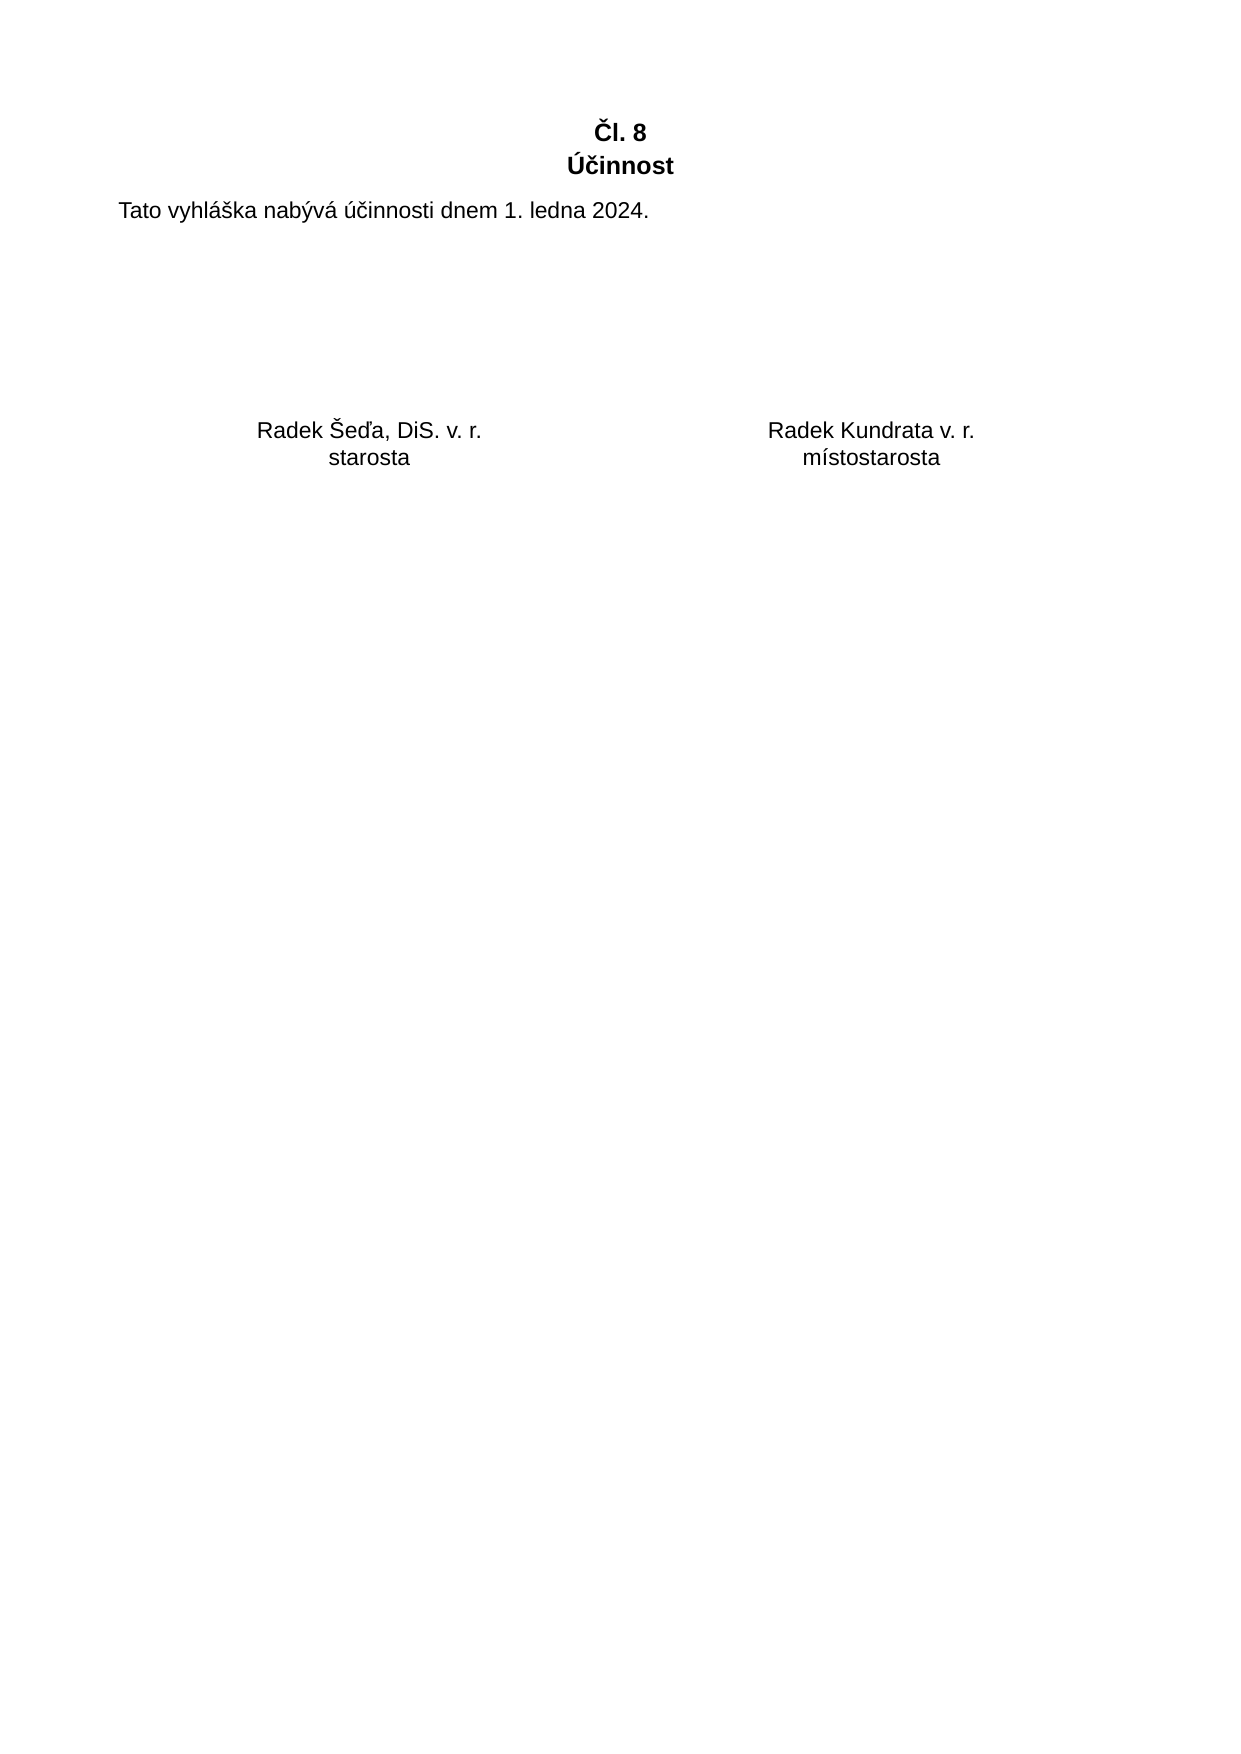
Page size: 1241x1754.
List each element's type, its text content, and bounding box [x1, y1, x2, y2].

table_header Radek Kundrata v. r. místostarosta [620, 358, 1122, 476]
subtitle Čl. 8 Účinnost [118, 118, 1122, 180]
table_cell [620, 476, 1122, 594]
table_cell [118, 476, 620, 594]
text Tato vyhláška nabývá účinnosti dnem 1. ledna 2024. [118, 197, 1122, 223]
table_header Radek Šeďa, DiS. v. r. starosta [118, 358, 620, 476]
